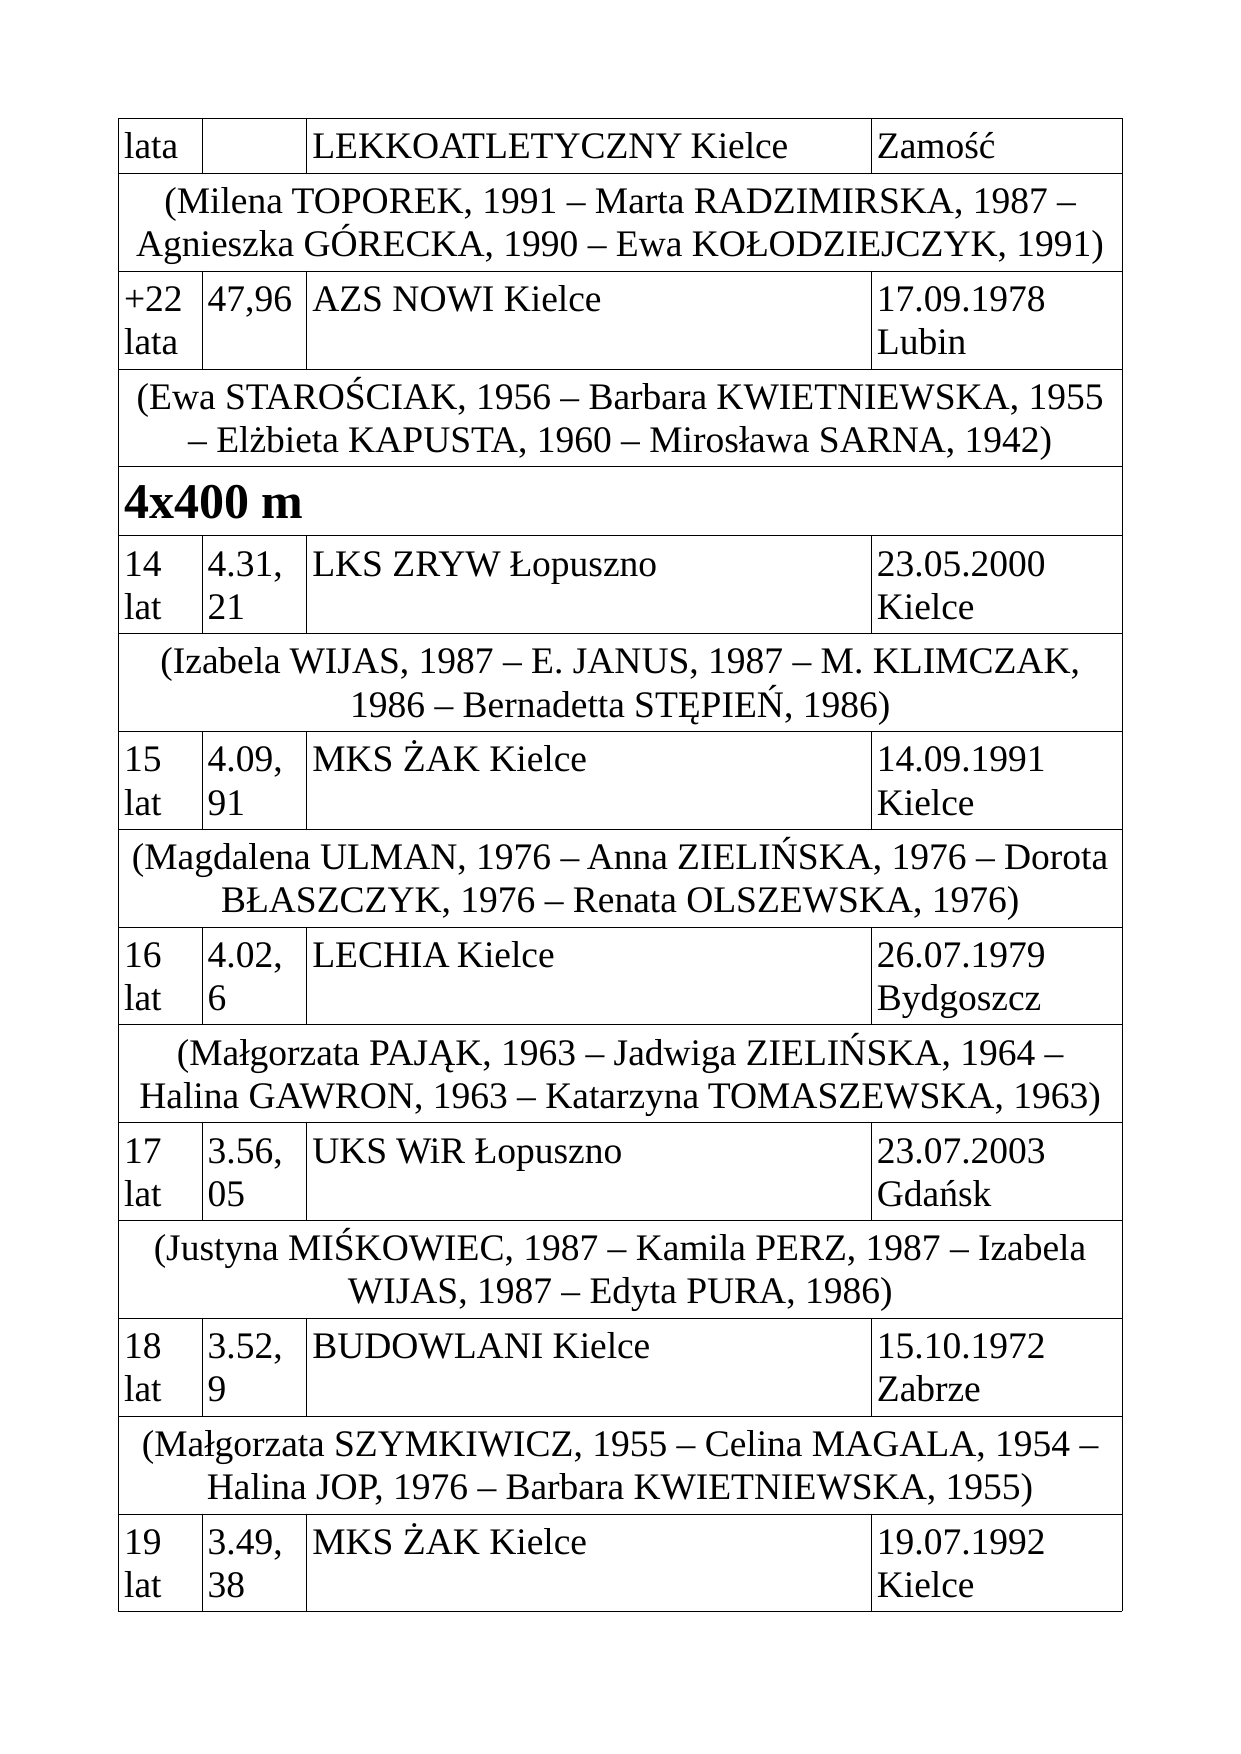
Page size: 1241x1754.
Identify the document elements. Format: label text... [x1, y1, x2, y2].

table_cell LEKKOATLETYCZNY Kielce [307, 119, 871, 173]
table_cell 47,96 [203, 272, 306, 368]
table_cell 26.07.1979 Bydgoszcz [872, 928, 1122, 1024]
table_cell 14 lat [119, 536, 202, 633]
table_cell MKS ŻAK Kielce [307, 1515, 871, 1611]
table_cell (Milena TOPOREK, 1991 – Marta RADZIMIRSKA, 1987 – Agnieszka GÓRECKA, 1990 – Ewa KOŁODZIEJCZYK, 1991) [119, 174, 1122, 271]
table_cell MKS ŻAK Kielce [307, 732, 871, 829]
table_cell 23.05.2000 Kielce [872, 536, 1122, 633]
table_cell 18 lat [119, 1319, 202, 1416]
table_cell +22 lata [119, 272, 202, 368]
table_cell Zamość [872, 119, 1122, 173]
table_cell 17.09.1978 Lubin [872, 272, 1122, 368]
table_cell 23.07.2003 Gdańsk [872, 1123, 1122, 1220]
table_cell (Izabela WIJAS, 1987 – E. JANUS, 1987 – M. KLIMCZAK, 1986 – Bernadetta STĘPIEŃ, 1986) [119, 634, 1122, 731]
table_cell 4.09,91 [203, 732, 306, 829]
table_cell 16 lat [119, 928, 202, 1024]
table_cell (Małgorzata PAJĄK, 1963 – Jadwiga ZIELIŃSKA, 1964 – Halina GAWRON, 1963 – Katarzyna TOMASZEWSKA, 1963) [119, 1025, 1122, 1122]
table_cell lata [119, 119, 202, 173]
table_cell (Ewa STAROŚCIAK, 1956 – Barbara KWIETNIEWSKA, 1955 – Elżbieta KAPUSTA, 1960 – Mirosława SARNA, 1942) [119, 370, 1122, 466]
table_cell (Justyna MIŚKOWIEC, 1987 – Kamila PERZ, 1987 – Izabela WIJAS, 1987 – Edyta PURA, 1986) [119, 1221, 1122, 1318]
table_cell 15.10.1972 Zabrze [872, 1319, 1122, 1416]
table_cell 3.56,05 [203, 1123, 306, 1220]
table_cell AZS NOWI Kielce [307, 272, 871, 368]
table_cell BUDOWLANI Kielce [307, 1319, 871, 1416]
table_cell 19.07.1992 Kielce [872, 1515, 1122, 1611]
table_cell 4.31,21 [203, 536, 306, 633]
table_cell 17 lat [119, 1123, 202, 1220]
table_cell 15 lat [119, 732, 202, 829]
table_cell (Małgorzata SZYMKIWICZ, 1955 – Celina MAGALA, 1954 – Halina JOP, 1976 – Barbara KWIETNIEWSKA, 1955) [119, 1417, 1122, 1513]
table_cell 4x400 m [119, 467, 1122, 535]
table_cell LKS ZRYW Łopuszno [307, 536, 871, 633]
table_cell [203, 119, 306, 173]
table_cell 3.52,9 [203, 1319, 306, 1416]
table_cell 4.02,6 [203, 928, 306, 1024]
table_cell 14.09.1991 Kielce [872, 732, 1122, 829]
table_cell (Magdalena ULMAN, 1976 – Anna ZIELIŃSKA, 1976 – Dorota BŁASZCZYK, 1976 – Renata OLSZEWSKA, 1976) [119, 830, 1122, 927]
table_cell UKS WiR Łopuszno [307, 1123, 871, 1220]
table_cell LECHIA Kielce [307, 928, 871, 1024]
table_cell 19 lat [119, 1515, 202, 1611]
table_cell 3.49,38 [203, 1515, 306, 1611]
